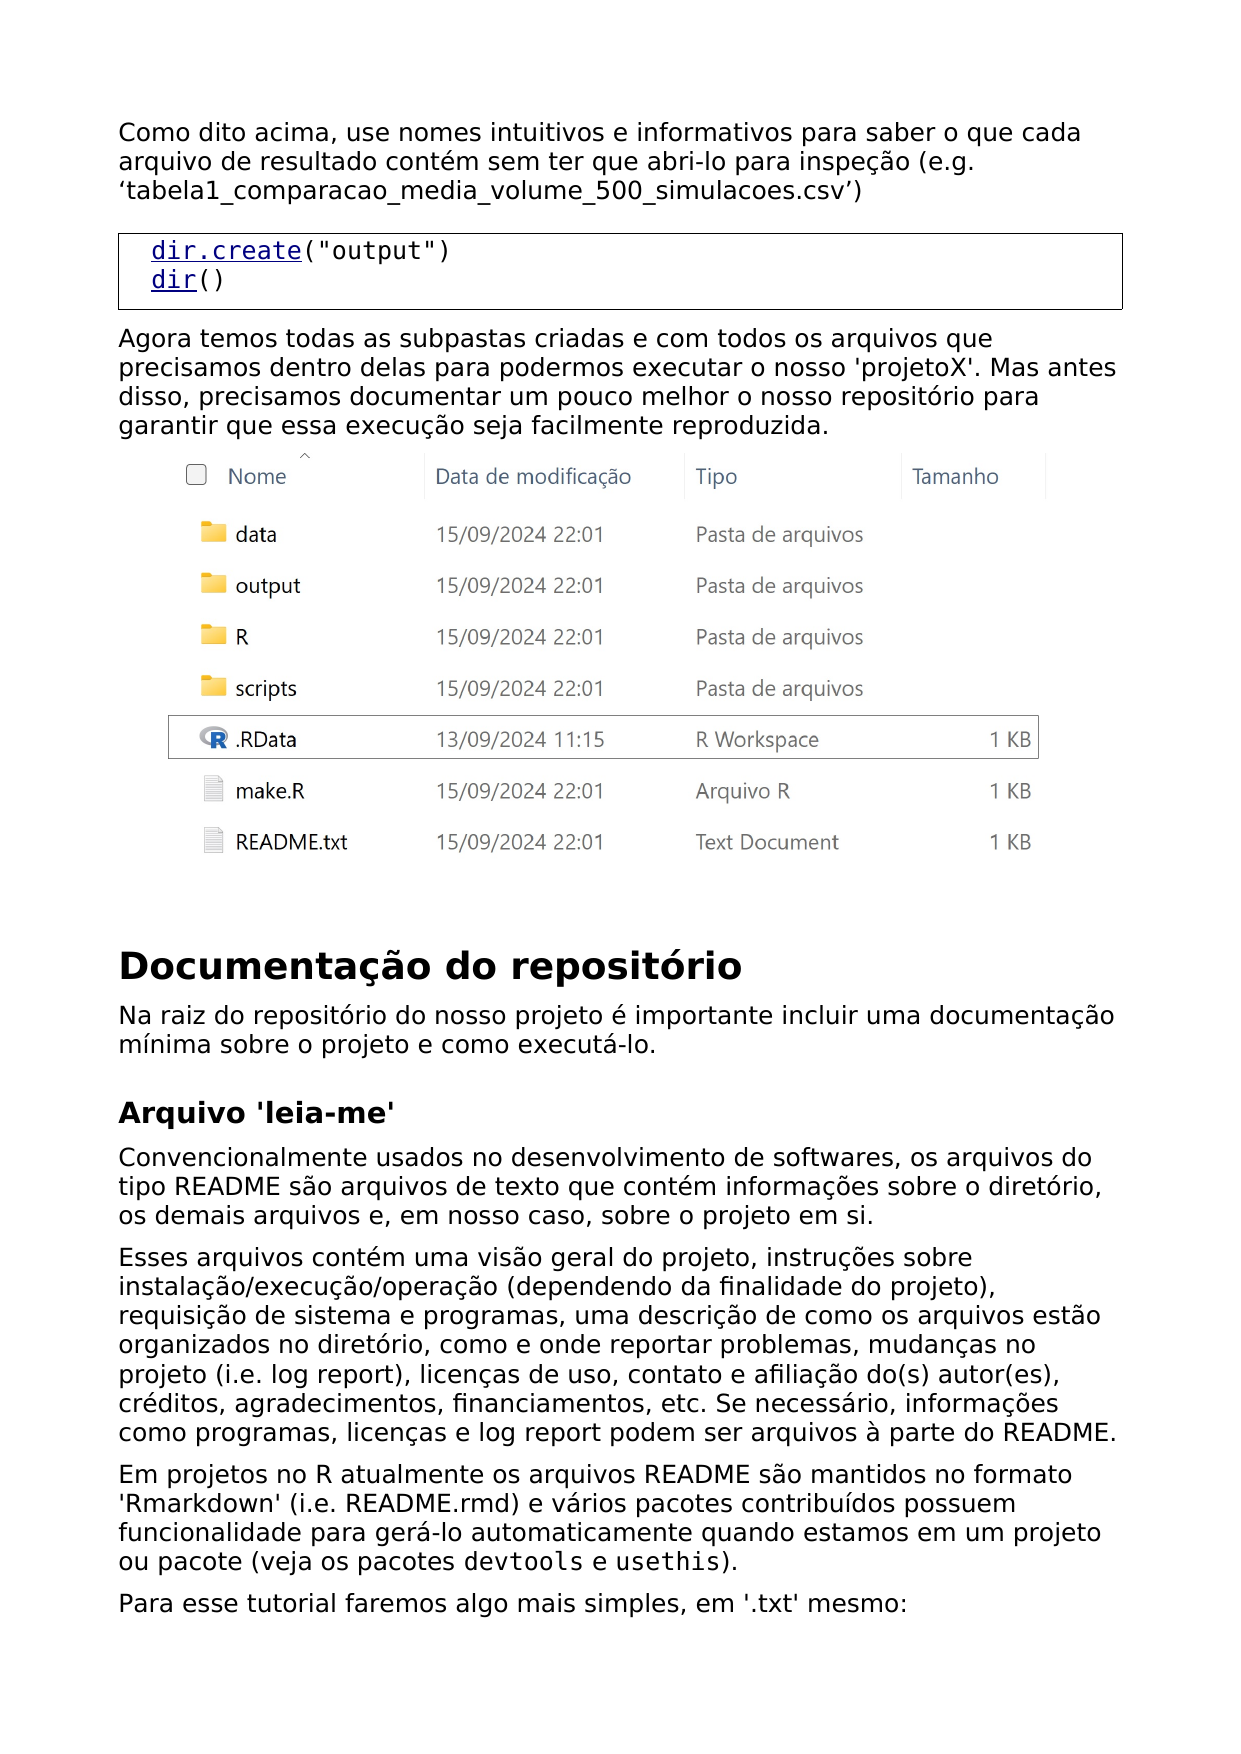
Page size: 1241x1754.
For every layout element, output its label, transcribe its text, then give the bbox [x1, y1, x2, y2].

text Agora temos todas as subpastas criadas e com todos os arquivos que precisamos dentro delas para podermos executar o nosso 'projetoX'. Mas antes disso, precisamos documentar um pouco melhor o nosso repositório para garantir que essa execução seja facilmente reproduzida. [118, 324, 1122, 441]
text Para esse tutorial faremos algo mais simples, em '.txt' mesmo: [118, 1589, 1122, 1618]
picture [151, 453, 1089, 879]
text Como dito acima, use nomes intuitivos e informativos para saber o que cada arquivo de resultado contém sem ter que abri-lo para inspeção (e.g. ‘tabela1_comparacao_media_volume_500_simulacoes.csv’) [118, 118, 1122, 206]
text Convencionalmente usados no desenvolvimento de softwares, os arquivos do tipo README são arquivos de texto que contém informações sobre o diretório, os demais arquivos e, em nosso caso, sobre o projeto em si. [118, 1143, 1122, 1231]
text Na raiz do repositório do nosso projeto é importante incluir uma documentação mínima sobre o projeto e como executá-lo. [118, 1001, 1122, 1059]
subtitle Arquivo 'leia-me' [118, 1097, 1122, 1131]
text Esses arquivos contém uma visão geral do projeto, instruções sobre instalação/execução/operação (dependendo da finalidade do projeto), requisição de sistema e programas, uma descrição de como os arquivos estão organizados no diretório, como e onde reportar problemas, mudanças no projeto (i.e. log report), licenças de uso, contato e afiliação do(s) autor(es), créditos, agradecimentos, financiamentos, etc. Se necessário, informações como programas, licenças e log report podem ser arquivos à parte do README. [118, 1243, 1122, 1447]
table_header dir.create("output") dir() [119, 234, 1122, 309]
text Em projetos no R atualmente os arquivos README são mantidos no formato 'Rmarkdown' (i.e. README.rmd) e vários pacotes contribuídos possuem funcionalidade para gerá-lo automaticamente quando estamos em um projeto ou pacote (veja os pacotes devtools e usethis). [118, 1460, 1122, 1577]
subtitle Documentação do repositório [118, 945, 1122, 988]
